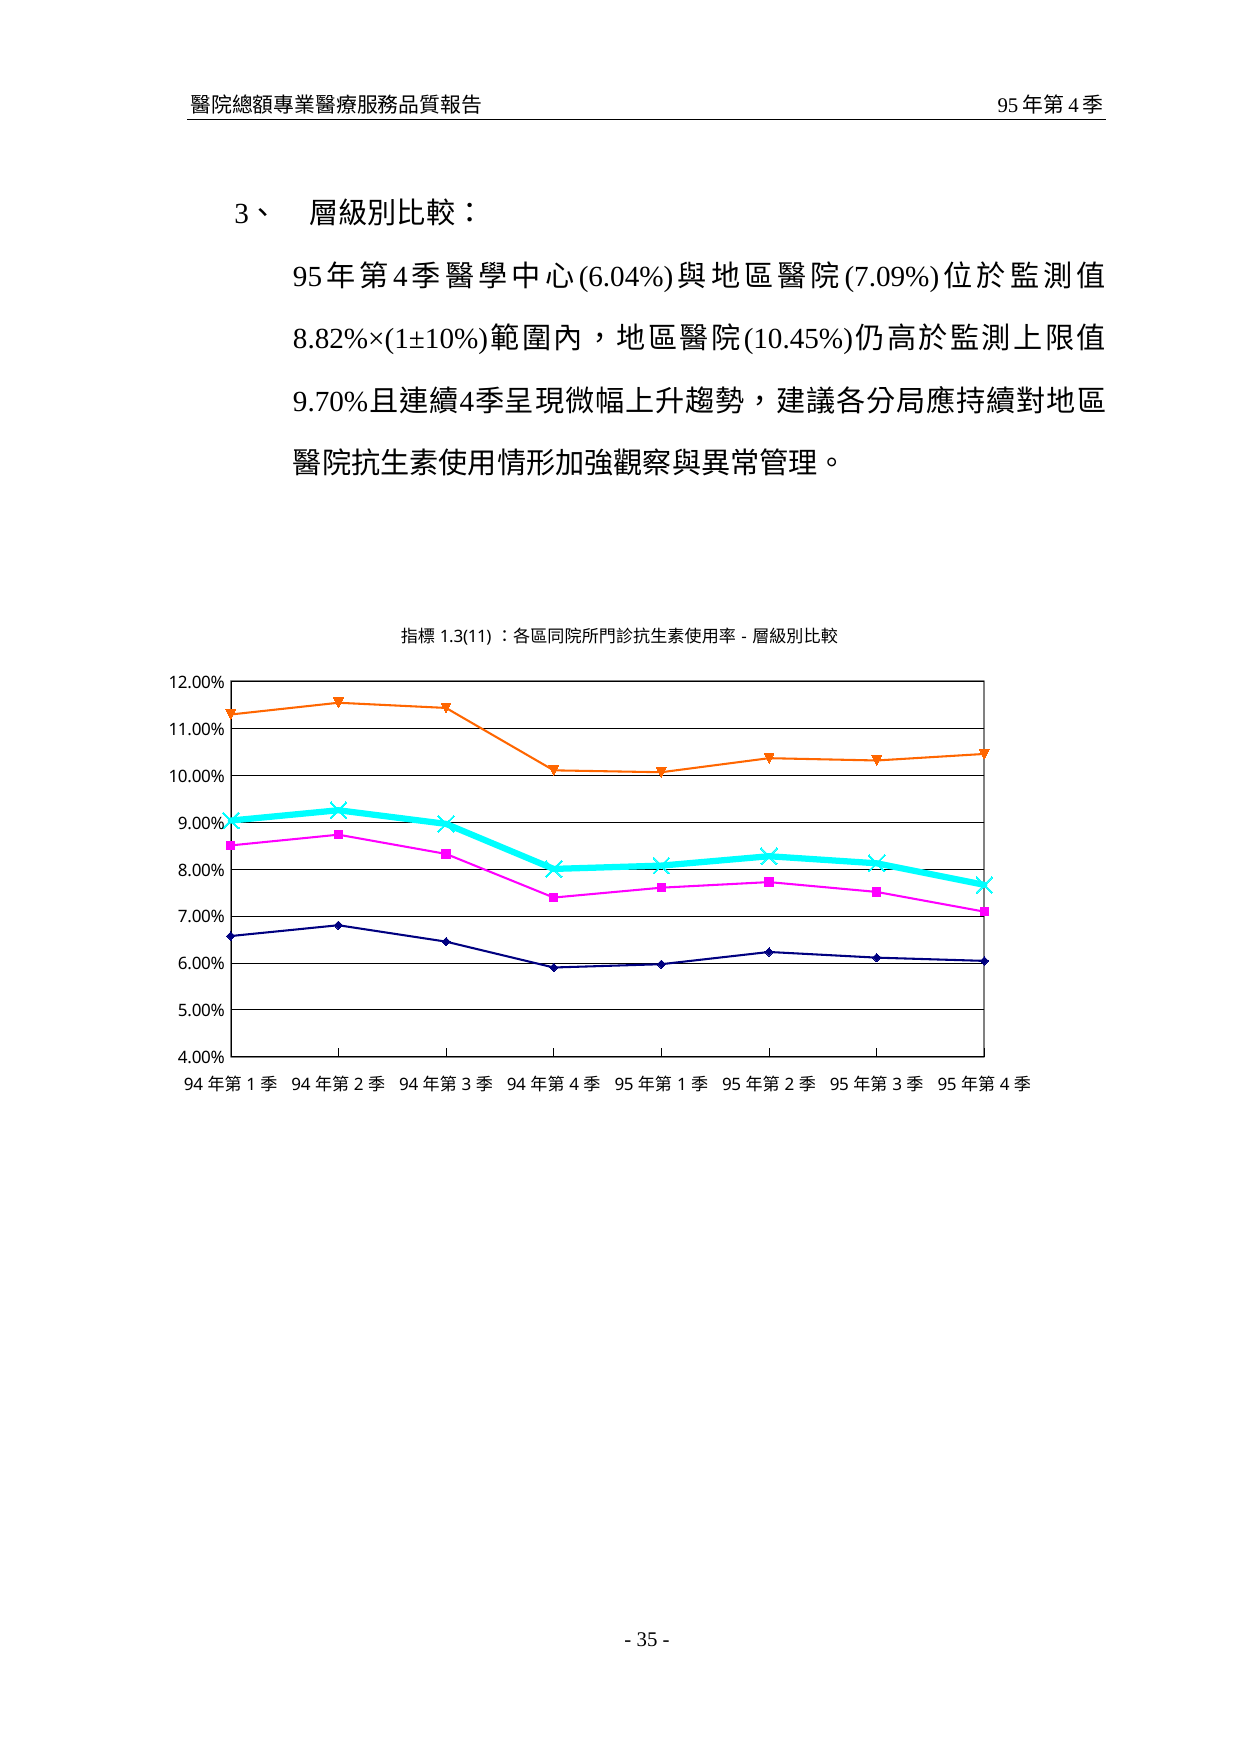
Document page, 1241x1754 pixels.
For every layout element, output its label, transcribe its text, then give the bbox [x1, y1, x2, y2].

list 層級別比較： [234, 169, 1106, 232]
text 95年第4季醫學中心(6.04%)與地區醫院(7.09%)位於監測值8.82%×(1±10%)範圍內，地區醫院(10.45%)仍高於監測上限值9.70%且連續4季呈現微幅上升趨勢，建議各分局應持續對地區醫院抗生素使用情形加強觀察與異常管理。 [293, 232, 1106, 482]
